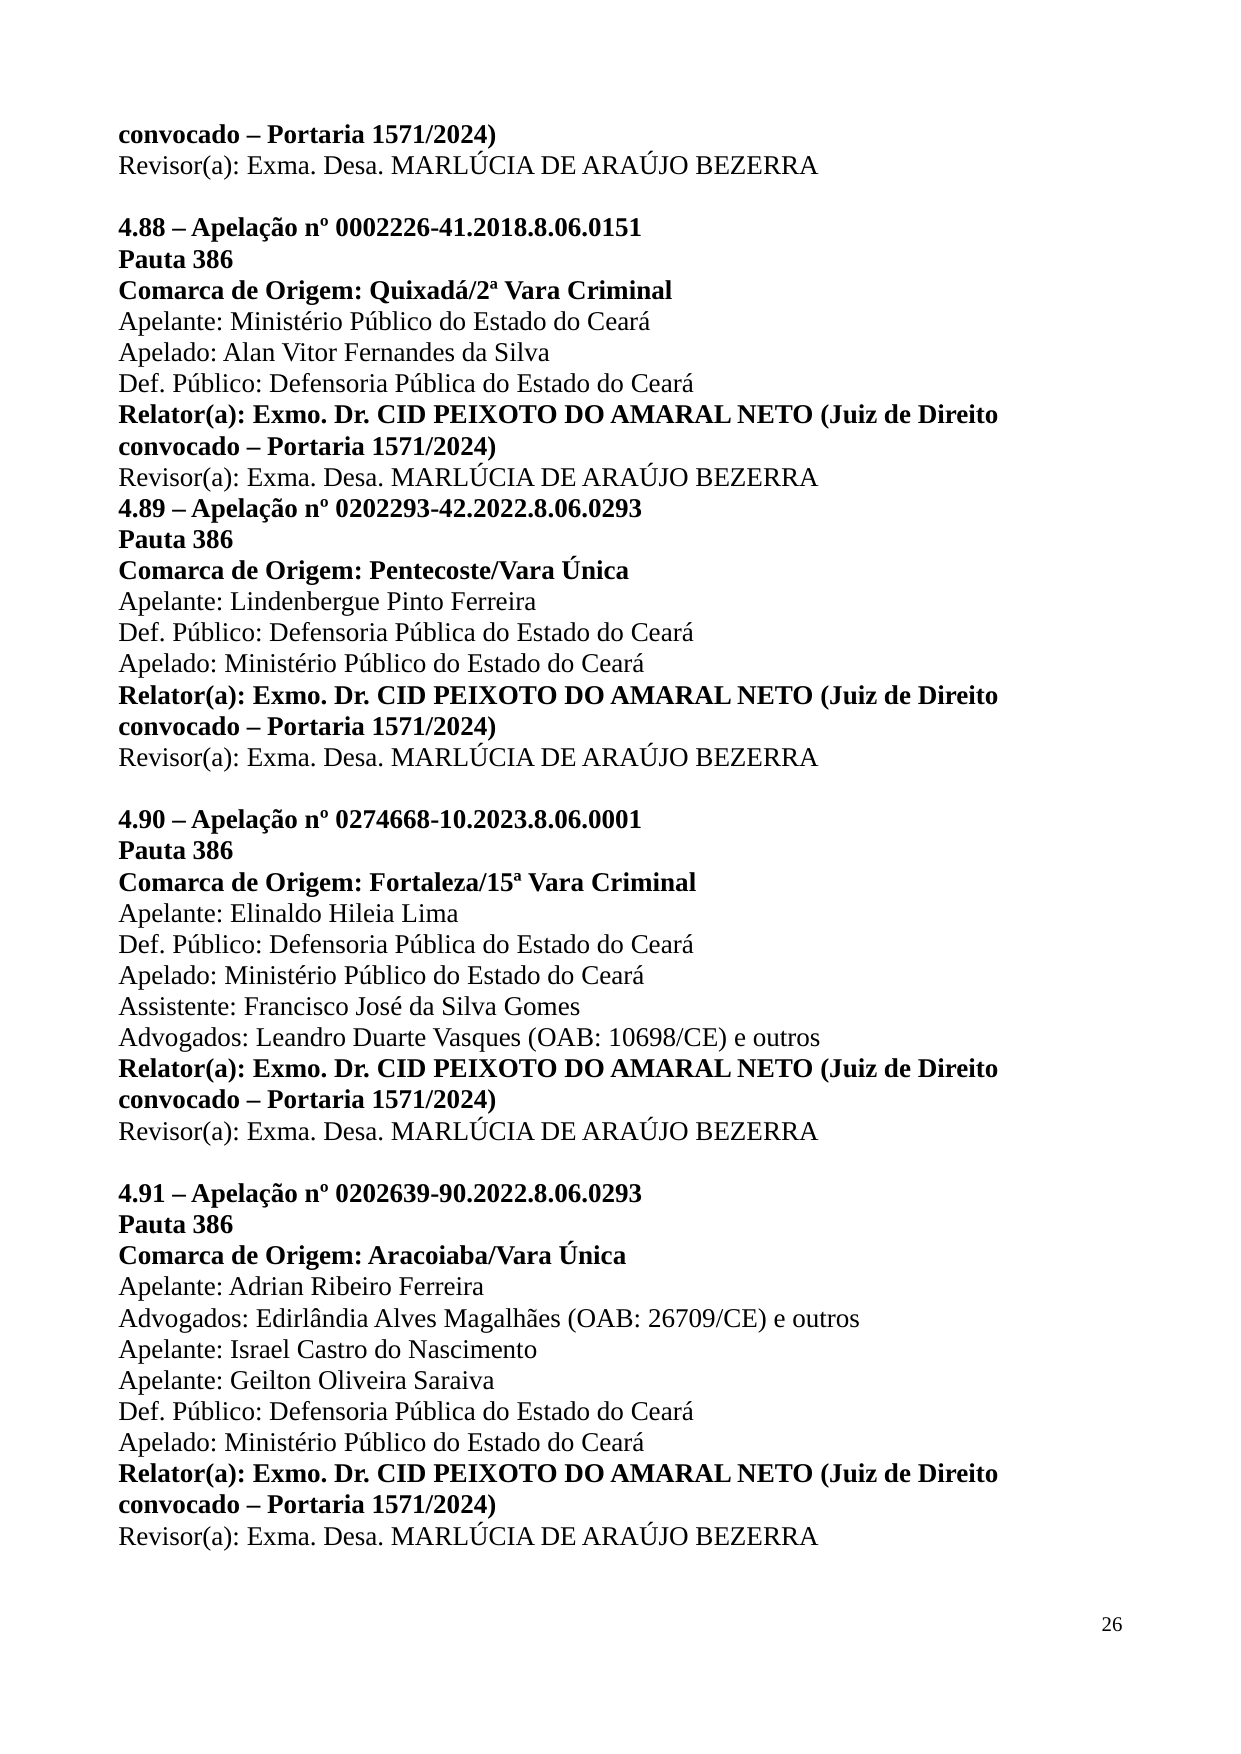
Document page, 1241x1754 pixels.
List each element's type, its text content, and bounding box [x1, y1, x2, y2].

text 4.89 – Apelação nº 0202293-42.2022.8.06.0293 [118, 492, 1122, 523]
text Pauta 386 [118, 834, 1122, 866]
text Apelante: Israel Castro do Nascimento [118, 1333, 1122, 1364]
text Apelante: Geilton Oliveira Saraiva [118, 1364, 1122, 1395]
text Def. Público: Defensoria Pública do Estado do Ceará [118, 616, 1122, 648]
text Apelante: Lindenbergue Pinto Ferreira [118, 585, 1122, 616]
text Revisor(a): Exma. Desa. MARLÚCIA DE ARAÚJO BEZERRA [118, 149, 1122, 180]
text Apelado: Alan Vitor Fernandes da Silva [118, 336, 1122, 367]
text Apelante: Elinaldo Hileia Lima [118, 897, 1122, 928]
text Relator(a): Exmo. Dr. CID PEIXOTO DO AMARAL NETO (Juiz de Direito convocado – Portaria 1571/2024) [118, 1457, 1122, 1520]
text Apelado: Ministério Público do Estado do Ceará [118, 959, 1122, 990]
text Revisor(a): Exma. Desa. MARLÚCIA DE ARAÚJO BEZERRA [118, 1520, 1122, 1551]
text 4.91 – Apelação nº 0202639-90.2022.8.06.0293 [118, 1177, 1122, 1208]
text Apelado: Ministério Público do Estado do Ceará [118, 648, 1122, 679]
text Revisor(a): Exma. Desa. MARLÚCIA DE ARAÚJO BEZERRA [118, 461, 1122, 492]
text Relator(a): Exmo. Dr. CID PEIXOTO DO AMARAL NETO (Juiz de Direito convocado – Portaria 1571/2024) [118, 1052, 1122, 1115]
text 4.90 – Apelação nº 0274668-10.2023.8.06.0001 [118, 803, 1122, 834]
text Revisor(a): Exma. Desa. MARLÚCIA DE ARAÚJO BEZERRA [118, 1115, 1122, 1146]
text Advogados: Edirlândia Alves Magalhães (OAB: 26709/CE) e outros [118, 1302, 1122, 1333]
text Comarca de Origem: Aracoiaba/Vara Única [118, 1239, 1122, 1271]
text Comarca de Origem: Fortaleza/15ª Vara Criminal [118, 866, 1122, 897]
text 4.88 – Apelação nº 0002226-41.2018.8.06.0151 [118, 212, 1122, 243]
text Def. Público: Defensoria Pública do Estado do Ceará [118, 928, 1122, 959]
text Apelante: Adrian Ribeiro Ferreira [118, 1271, 1122, 1302]
text Def. Público: Defensoria Pública do Estado do Ceará [118, 1395, 1122, 1426]
text Comarca de Origem: Quixadá/2ª Vara Criminal [118, 274, 1122, 305]
text Apelante: Ministério Público do Estado do Ceará [118, 305, 1122, 336]
text Pauta 386 [118, 1208, 1122, 1239]
text Apelado: Ministério Público do Estado do Ceará [118, 1426, 1122, 1457]
text Advogados: Leandro Duarte Vasques (OAB: 10698/CE) e outros [118, 1021, 1122, 1052]
text Revisor(a): Exma. Desa. MARLÚCIA DE ARAÚJO BEZERRA [118, 741, 1122, 772]
text convocado – Portaria 1571/2024) [118, 118, 1122, 149]
text Assistente: Francisco José da Silva Gomes [118, 990, 1122, 1021]
text Relator(a): Exmo. Dr. CID PEIXOTO DO AMARAL NETO (Juiz de Direito convocado – Portaria 1571/2024) [118, 398, 1122, 461]
text Pauta 386 [118, 243, 1122, 274]
text Def. Público: Defensoria Pública do Estado do Ceará [118, 367, 1122, 398]
text Pauta 386 [118, 523, 1122, 554]
text Comarca de Origem: Pentecoste/Vara Única [118, 554, 1122, 585]
text Relator(a): Exmo. Dr. CID PEIXOTO DO AMARAL NETO (Juiz de Direito convocado – Portaria 1571/2024) [118, 679, 1122, 741]
